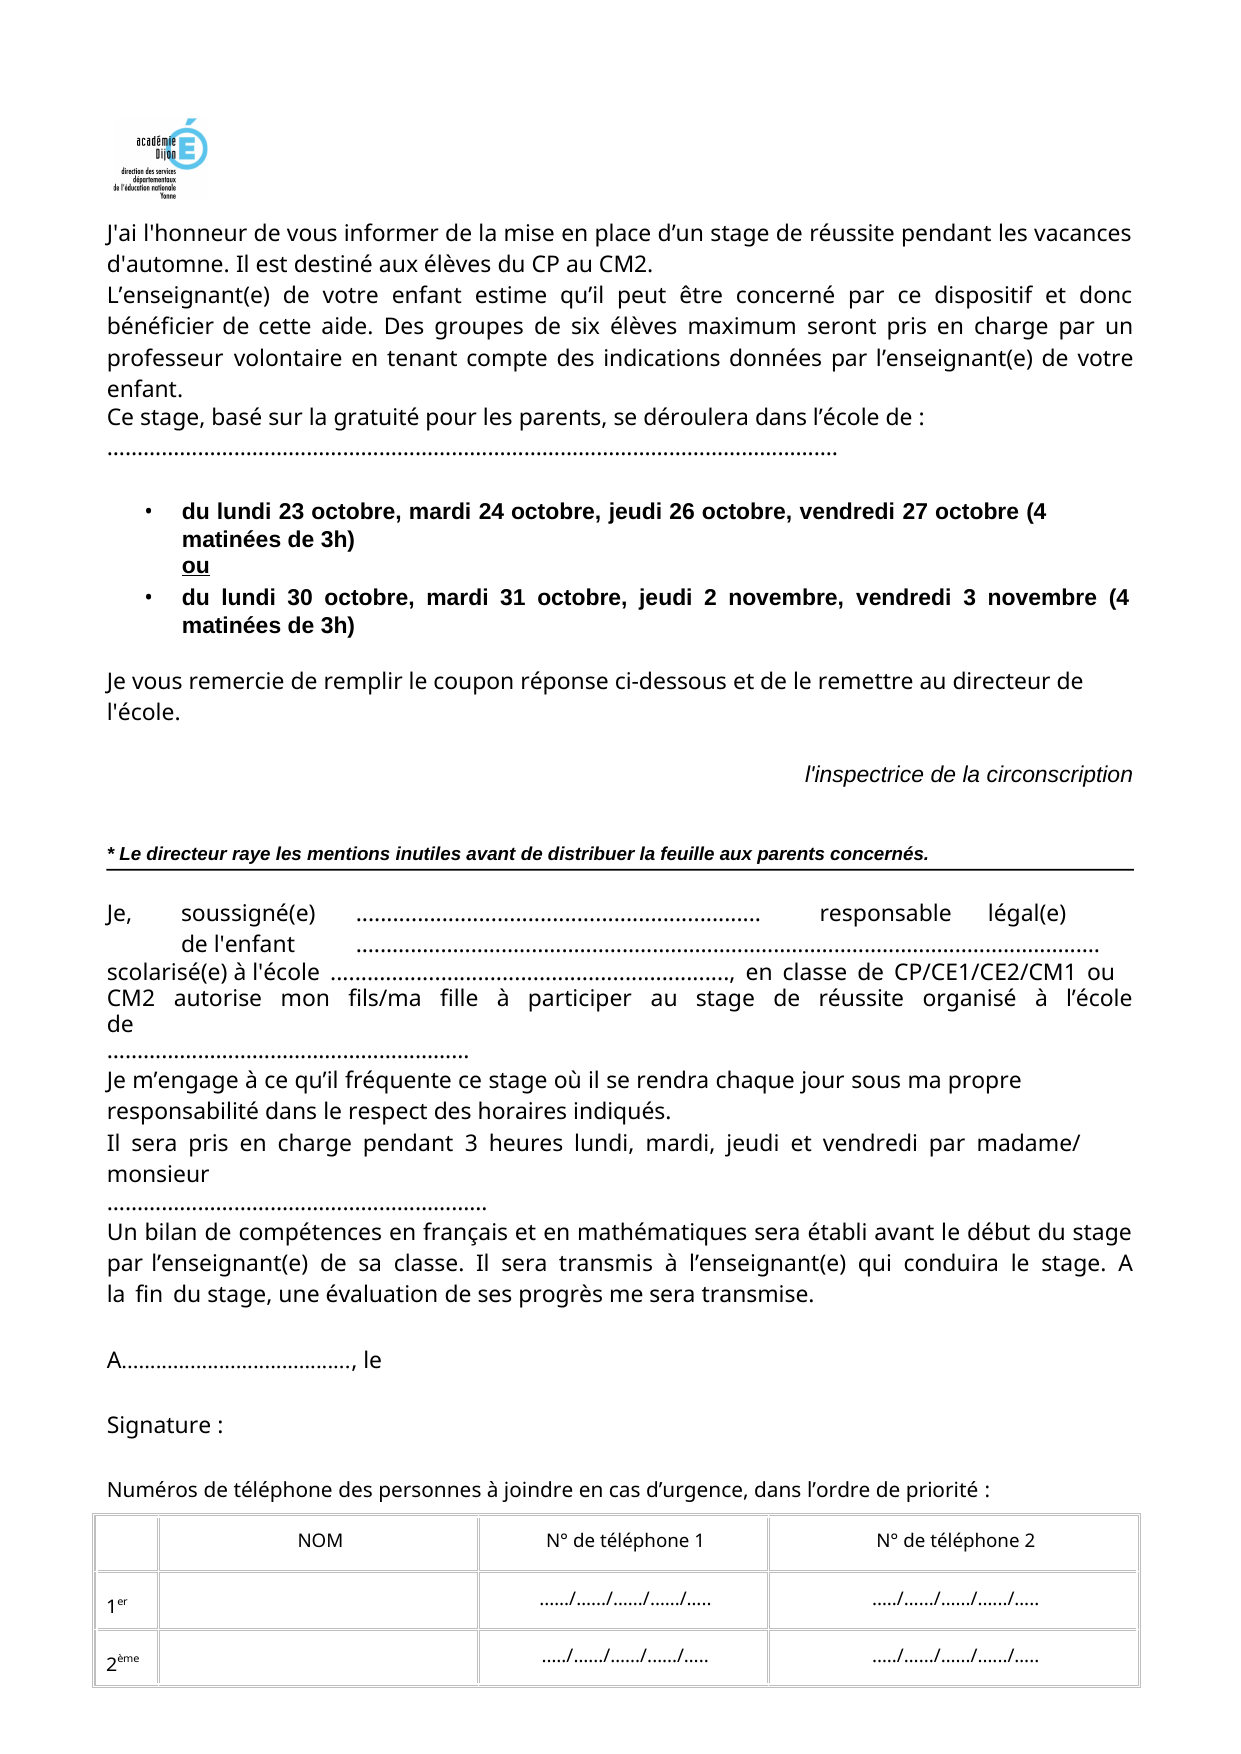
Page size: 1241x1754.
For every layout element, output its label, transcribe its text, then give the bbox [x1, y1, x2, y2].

table_cell 1er [94, 1570, 158, 1627]
text Signature : [107, 1409, 1155, 1441]
subtitle du lundi 23 octobre, mardi 24 octobre, jeudi 26 octobre, vendredi 27 octobre (4 matinées de 3h) [144, 495, 1133, 553]
text * Le directeur raye les mentions inutiles avant de distribuer la feuille aux parents concernés. [107, 843, 1155, 864]
subtitle du lundi 30 octobre, mardi 31 octobre, jeudi 2 novembre, vendredi 3 novembre (4 matinées de 3h) [144, 581, 1133, 639]
text …………………………………………………… [107, 1038, 1155, 1064]
text Je vous remercie de remplir le coupon réponse ci-dessous et de le remettre au directeur de l'école. [107, 665, 1155, 727]
table_cell [159, 1628, 479, 1685]
text ou [182, 553, 1155, 579]
text Numéros de téléphone des personnes à joindre en cas d’urgence, dans l’ordre de priorité : [107, 1475, 1155, 1504]
table_cell .…./….../….../.…../….. [769, 1628, 1138, 1685]
text J'ai l'honneur de vous informer de la mise en place d’un stage de réussite pendant les vacances d'automne. Il est destiné aux élèves du CP au CM2. [107, 217, 1133, 279]
text …………………………………………………………………………………………………………. [107, 430, 1155, 462]
table_header N° de téléphone 2 [769, 1516, 1138, 1570]
text Un bilan de compétences en français et en mathématiques sera établi avant le début du stage par l’enseignant(e) de sa classe. Il sera transmis à l’enseignant(e) qui conduira le stage. A la fin du stage, une évaluation de ses progrès me sera transmise. [107, 1215, 1134, 1309]
text A , le [107, 1344, 1155, 1375]
text scolarisé(e) à l'école ................................................................., en classe de CP/CE1/CE2/CM1 ou [107, 959, 1155, 985]
text ……………………………………………………… [107, 1189, 1155, 1215]
text L’enseignant(e) de votre enfant estime qu’il peut être concerné par ce dispositif et donc bénéficier de cette aide. Des groupes de six élèves maximum seront pris en charge par un professeur volontaire en tenant compte des indications données par l’enseignant(e) de votre enfant. [107, 279, 1134, 404]
picture [113, 118, 208, 199]
text CM2 autorise mon fils/ma fille à participer au stage de réussite organisé à l’école de [107, 985, 1155, 1038]
text Il sera pris en charge pendant 3 heures lundi, mardi, jeudi et vendredi par madame/ monsieur [107, 1127, 1155, 1189]
text Ce stage, basé sur la gratuité pour les parents, se déroulera dans l’école de : [107, 404, 1155, 430]
table_cell [160, 1573, 477, 1627]
table_cell .…./….../….../.…../….. [479, 1631, 768, 1685]
table_cell .…./….../….../.…../….. [769, 1570, 1139, 1627]
table_header NOM [159, 1514, 479, 1570]
text Je, soussigné(e) .................................................................. responsable légal(e) de l'enfant ........................................................................................................................... [107, 896, 1134, 959]
text Je m’engage à ce qu’il fréquente ce stage où il se rendra chaque jour sous ma propre responsabilité dans le respect des horaires indiqués. [107, 1064, 1155, 1127]
text l'inspectrice de la circonscription [81, 761, 1133, 787]
table_header [96, 1516, 158, 1570]
table_header N° de téléphone 1 [479, 1516, 768, 1570]
table_cell 2ème [96, 1628, 158, 1685]
table_cell ..…./….../….../.…../….. [480, 1573, 767, 1627]
